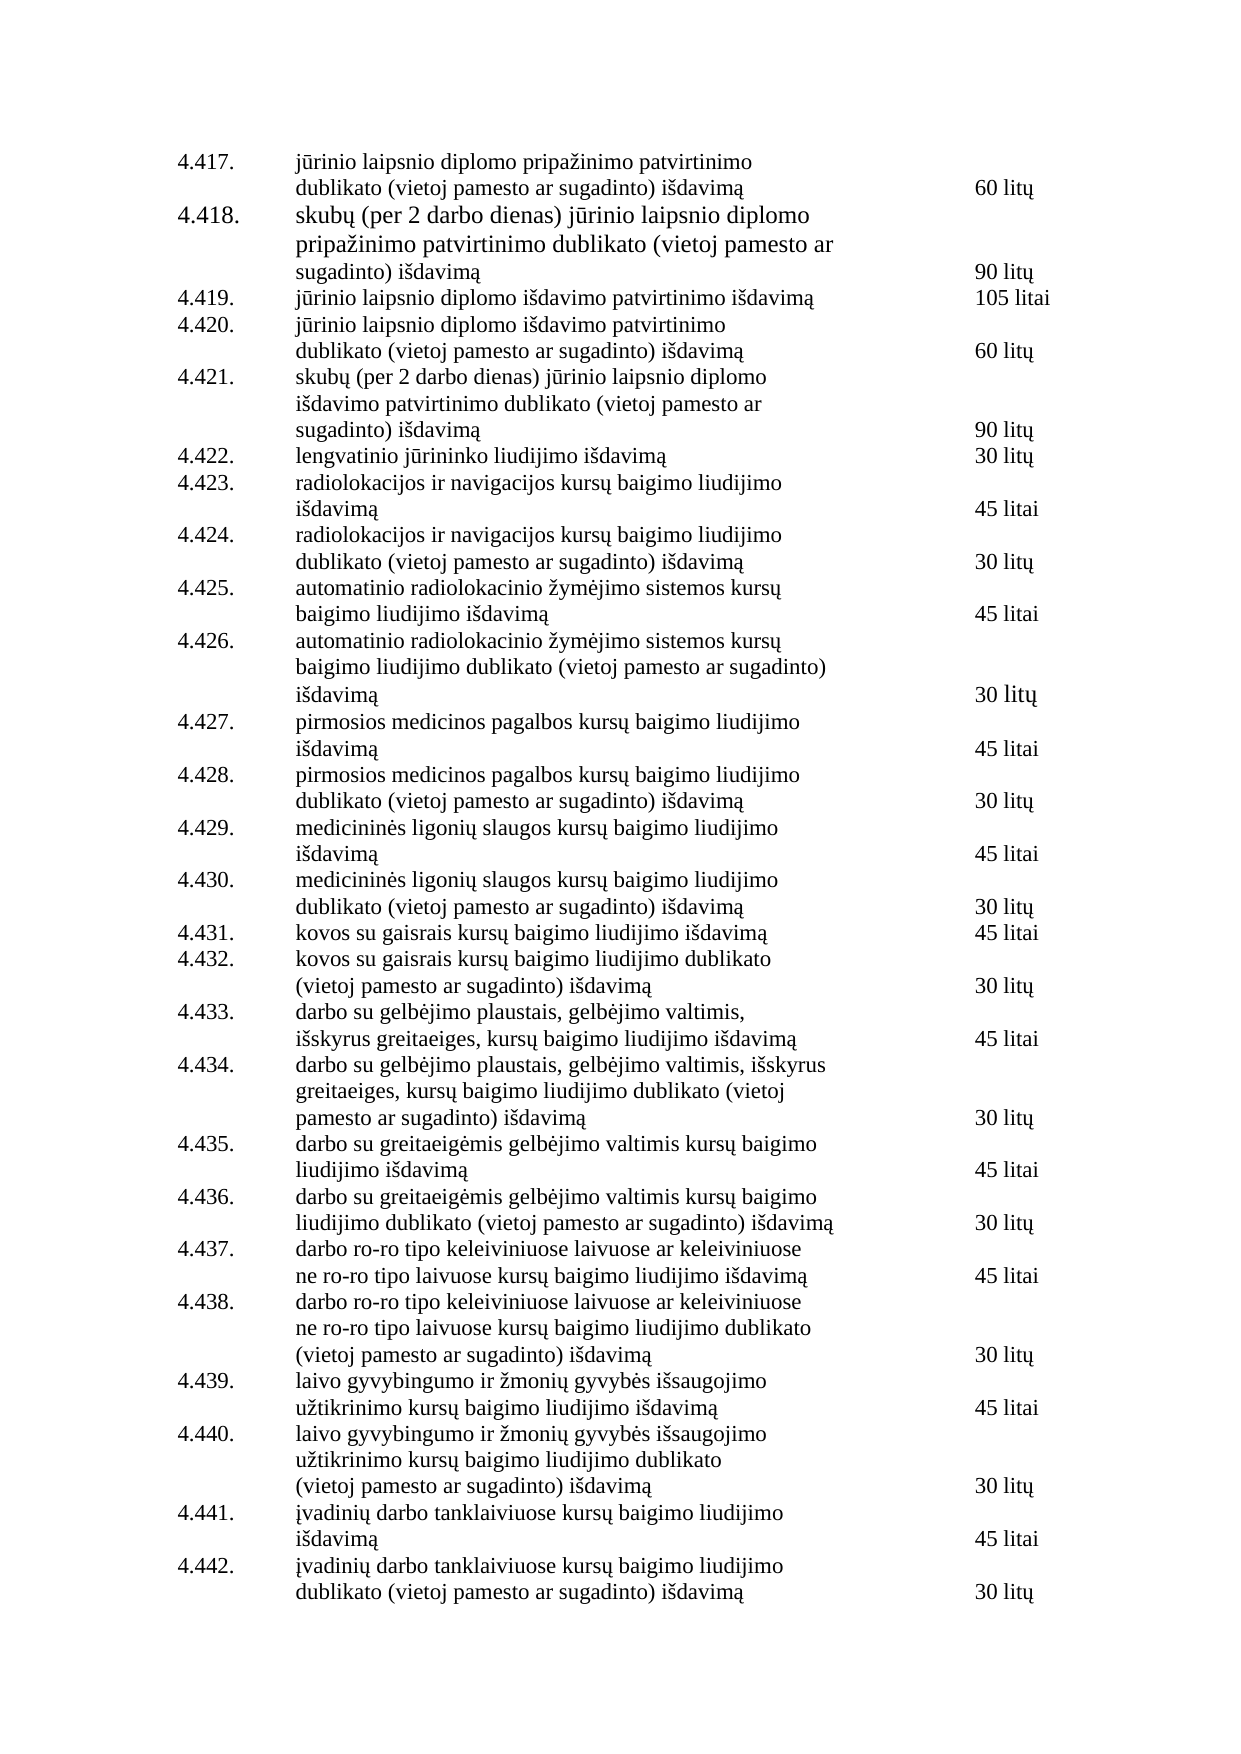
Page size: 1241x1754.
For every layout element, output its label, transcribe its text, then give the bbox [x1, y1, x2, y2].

text dublikato (vietoj pamesto ar sugadinto) išdavimą 30 litų [177, 893, 1122, 919]
text sugadinto) išdavimą 90 litų [177, 416, 1122, 442]
text 4.420. jūrinio laipsnio diplomo išdavimo patvirtinimo [177, 311, 1122, 337]
text išdavimą 45 litai [177, 735, 1122, 761]
text liudijimo išdavimą 45 litai [177, 1156, 1122, 1183]
text dublikato (vietoj pamesto ar sugadinto) išdavimą 30 litų [177, 1578, 1122, 1604]
text išskyrus greitaeiges, kursų baigimo liudijimo išdavimą 45 litai [177, 1024, 1122, 1051]
text išdavimą 45 litai [177, 840, 1122, 866]
text baigimo liudijimo išdavimą 45 litai [177, 601, 1122, 627]
text 4.430. medicininės ligonių slaugos kursų baigimo liudijimo [177, 866, 1122, 893]
text dublikato (vietoj pamesto ar sugadinto) išdavimą 30 litų [177, 548, 1122, 574]
text užtikrinimo kursų baigimo liudijimo išdavimą 45 litai [177, 1393, 1122, 1420]
text 4.431. kovos su gaisrais kursų baigimo liudijimo išdavimą 45 litai [177, 919, 1122, 946]
text 4.424. radiolokacijos ir navigacijos kursų baigimo liudijimo [177, 521, 1122, 548]
text 4.434. darbo su gelbėjimo plaustais, gelbėjimo valtimis, išskyrus [177, 1051, 1122, 1077]
text baigimo liudijimo dublikato (vietoj pamesto ar sugadinto) [177, 653, 1122, 679]
text 4.439. laivo gyvybingumo ir žmonių gyvybės išsaugojimo [177, 1367, 1122, 1393]
text 4.429. medicininės ligonių slaugos kursų baigimo liudijimo [177, 814, 1122, 840]
text užtikrinimo kursų baigimo liudijimo dublikato [177, 1446, 1122, 1473]
text (vietoj pamesto ar sugadinto) išdavimą 30 litų [177, 1341, 1122, 1367]
text išdavimo patvirtinimo dublikato (vietoj pamesto ar [177, 390, 1122, 416]
text 4.437. darbo ro-ro tipo keleiviniuose laivuose ar keleiviniuose [177, 1235, 1122, 1262]
text (vietoj pamesto ar sugadinto) išdavimą 30 litų [177, 972, 1122, 998]
text 4.419. jūrinio laipsnio diplomo išdavimo patvirtinimo išdavimą 105 litai [177, 284, 1122, 311]
text 4.428. pirmosios medicinos pagalbos kursų baigimo liudijimo [177, 761, 1122, 787]
text 4.426. automatinio radiolokacinio žymėjimo sistemos kursų [177, 627, 1122, 653]
text 4.421. skubų (per 2 darbo dienas) jūrinio laipsnio diplomo [177, 363, 1122, 390]
text 4.440. laivo gyvybingumo ir žmonių gyvybės išsaugojimo [177, 1420, 1122, 1446]
text pripažinimo patvirtinimo dublikato (vietoj pamesto ar [177, 229, 1122, 258]
text dublikato (vietoj pamesto ar sugadinto) išdavimą 60 litų [177, 174, 1122, 200]
text 4.436. darbo su greitaeigėmis gelbėjimo valtimis kursų baigimo [177, 1183, 1122, 1209]
text 4.435. darbo su greitaeigėmis gelbėjimo valtimis kursų baigimo [177, 1130, 1122, 1156]
text ne ro-ro tipo laivuose kursų baigimo liudijimo išdavimą 45 litai [177, 1262, 1122, 1288]
text 4.432. kovos su gaisrais kursų baigimo liudijimo dublikato [177, 946, 1122, 972]
text 4.442. įvadinių darbo tanklaiviuose kursų baigimo liudijimo [177, 1552, 1122, 1578]
text 4.438. darbo ro-ro tipo keleiviniuose laivuose ar keleiviniuose [177, 1288, 1122, 1314]
text išdavimą 30 litų [177, 679, 1122, 708]
text liudijimo dublikato (vietoj pamesto ar sugadinto) išdavimą 30 litų [177, 1209, 1122, 1235]
text išdavimą 45 litai [177, 495, 1122, 521]
text dublikato (vietoj pamesto ar sugadinto) išdavimą 30 litų [177, 787, 1122, 814]
text 4.418. skubų (per 2 darbo dienas) jūrinio laipsnio diplomo [177, 200, 1122, 229]
text išdavimą 45 litai [177, 1525, 1122, 1552]
text 4.423. radiolokacijos ir navigacijos kursų baigimo liudijimo [177, 469, 1122, 495]
text 4.427. pirmosios medicinos pagalbos kursų baigimo liudijimo [177, 708, 1122, 735]
text greitaeiges, kursų baigimo liudijimo dublikato (vietoj [177, 1077, 1122, 1104]
text 4.433. darbo su gelbėjimo plaustais, gelbėjimo valtimis, [177, 998, 1122, 1024]
text dublikato (vietoj pamesto ar sugadinto) išdavimą 60 litų [177, 337, 1122, 363]
text ne ro-ro tipo laivuose kursų baigimo liudijimo dublikato [177, 1314, 1122, 1341]
text 4.441. įvadinių darbo tanklaiviuose kursų baigimo liudijimo [177, 1499, 1122, 1525]
text 4.425. automatinio radiolokacinio žymėjimo sistemos kursų [177, 574, 1122, 601]
text 4.417. jūrinio laipsnio diplomo pripažinimo patvirtinimo [177, 148, 1122, 174]
text 4.422. lengvatinio jūrininko liudijimo išdavimą 30 litų [177, 442, 1122, 469]
text (vietoj pamesto ar sugadinto) išdavimą 30 litų [177, 1473, 1122, 1499]
text sugadinto) išdavimą 90 litų [177, 258, 1122, 284]
text pamesto ar sugadinto) išdavimą 30 litų [177, 1104, 1122, 1130]
